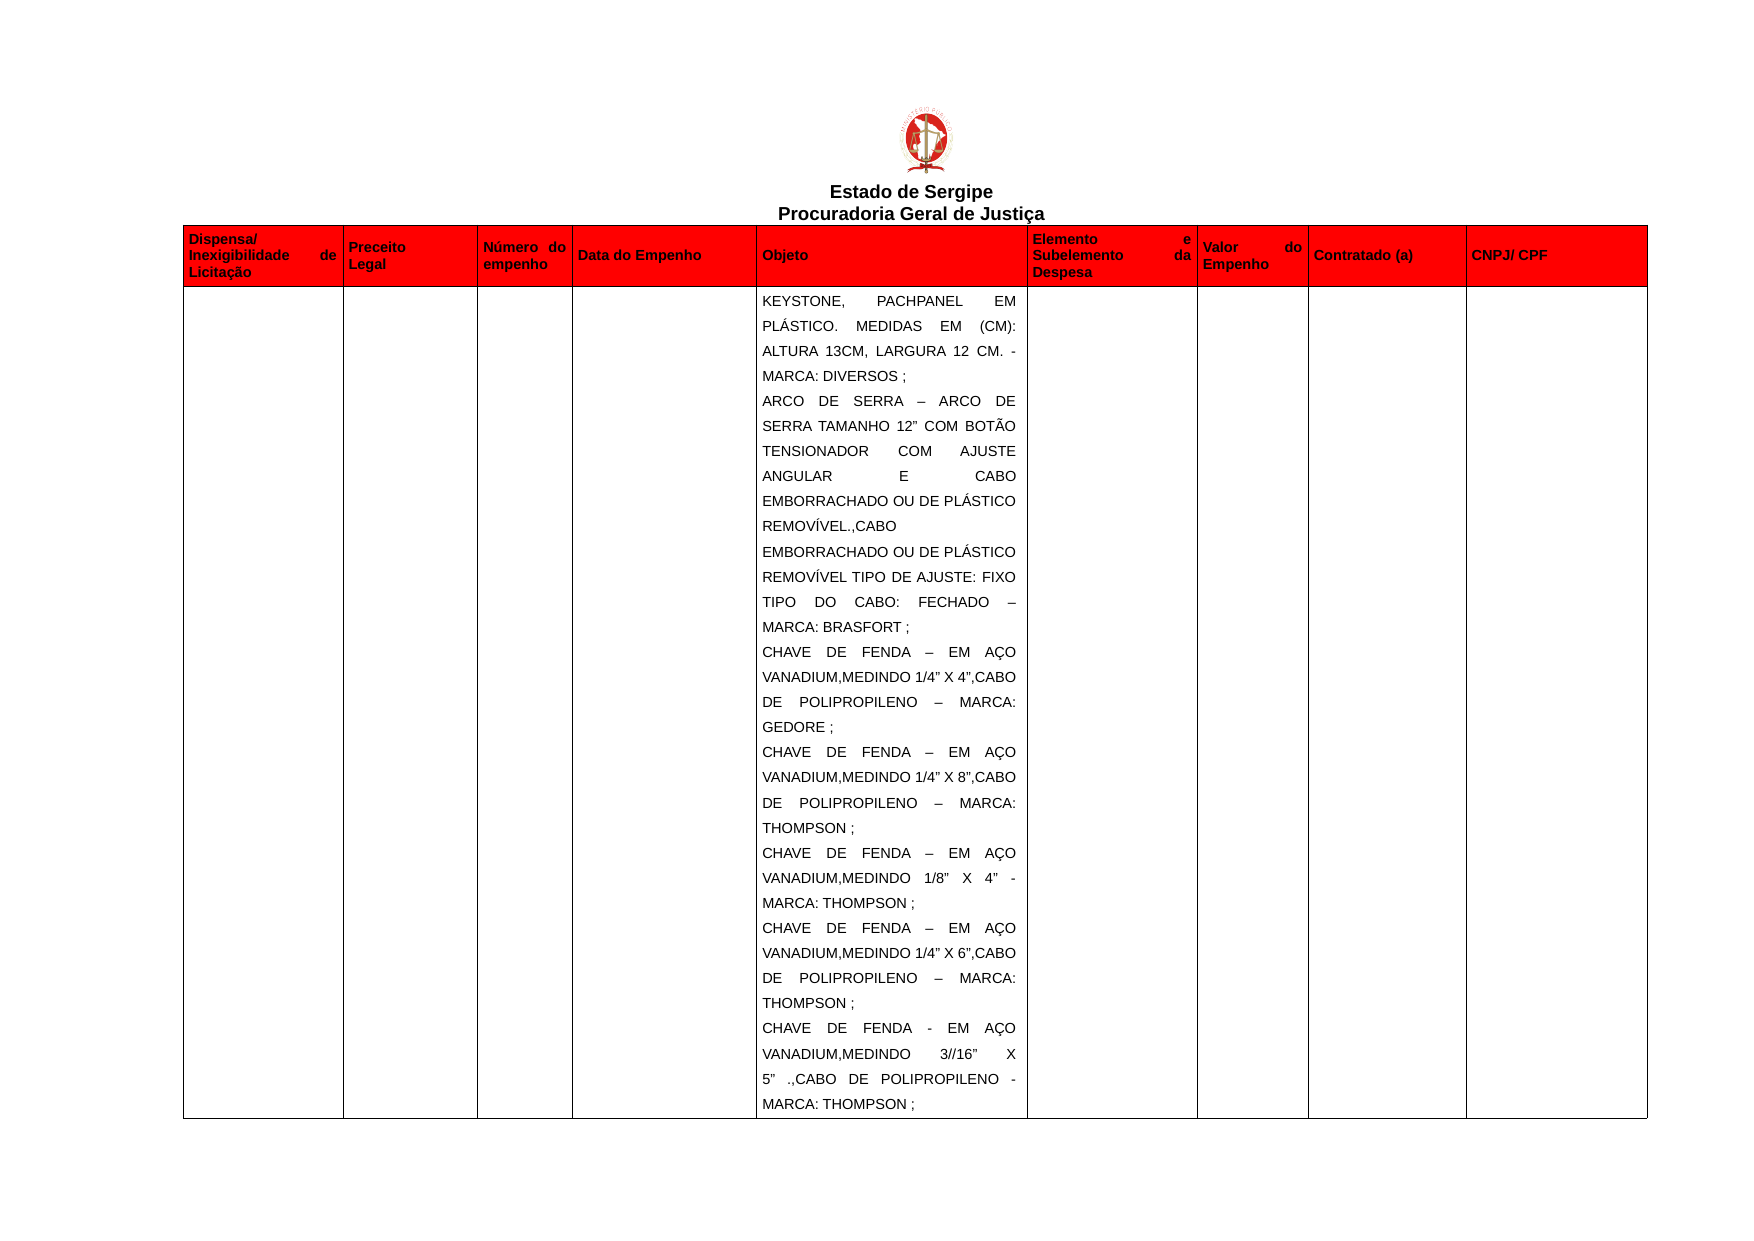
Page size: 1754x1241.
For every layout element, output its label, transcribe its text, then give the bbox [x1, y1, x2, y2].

table_header Número do empenho [478, 226, 572, 286]
table_cell [1309, 287, 1466, 1118]
table_cell [1467, 287, 1647, 1118]
table_cell [184, 287, 343, 1118]
table_header CNPJ/ CPF [1467, 226, 1647, 286]
table_header Contratado (a) [1309, 226, 1466, 286]
table_cell [478, 287, 572, 1118]
table_cell [573, 287, 756, 1118]
table_cell KEYSTONE, PACHPANEL EM PLÁSTICO. MEDIDAS EM (CM): ALTURA 13CM, LARGURA 12 CM. - MARCA: DIVERSOS ; ARCO DE SERRA – ARCO DE SERRA TAMANHO 12” COM BOTÃO TENSIONADOR COM AJUSTE ANGULAR E CABO EMBORRACHADO OU DE PLÁSTICO REMOVÍVEL.,CABO EMBORRACHADO OU DE PLÁSTICO REMOVÍVEL TIPO DE AJUSTE: FIXO TIPO DO CABO: FECHADO – MARCA: BRASFORT ; CHAVE DE FENDA – EM AÇO VANADIUM,MEDINDO 1/4” X 4”,CABO DE POLIPROPILENO – MARCA: GEDORE ; CHAVE DE FENDA – EM AÇO VANADIUM,MEDINDO 1/4” X 8”,CABO DE POLIPROPILENO – MARCA: THOMPSON ; CHAVE DE FENDA – EM AÇO VANADIUM,MEDINDO 1/8” X 4” - MARCA: THOMPSON ; CHAVE DE FENDA – EM AÇO VANADIUM,MEDINDO 1/4” X 6”,CABO DE POLIPROPILENO – MARCA: THOMPSON ; CHAVE DE FENDA - EM AÇO VANADIUM,MEDINDO 3//16” X 5” .,CABO DE POLIPROPILENO - MARCA: THOMPSON ; [757, 287, 1027, 1118]
table_cell [344, 287, 477, 1118]
table_header Valor do Empenho [1198, 226, 1308, 286]
table_cell [1028, 287, 1197, 1118]
table_header Elemento e Subelemento da Despesa [1028, 226, 1197, 286]
table_header Dispensa/Inexigibilidade de Licitação [184, 226, 343, 286]
table_header Objeto [757, 226, 1027, 286]
table_header Data do Empenho [573, 226, 756, 286]
table_cell [1198, 287, 1308, 1118]
table_header Preceito Legal [344, 226, 477, 286]
